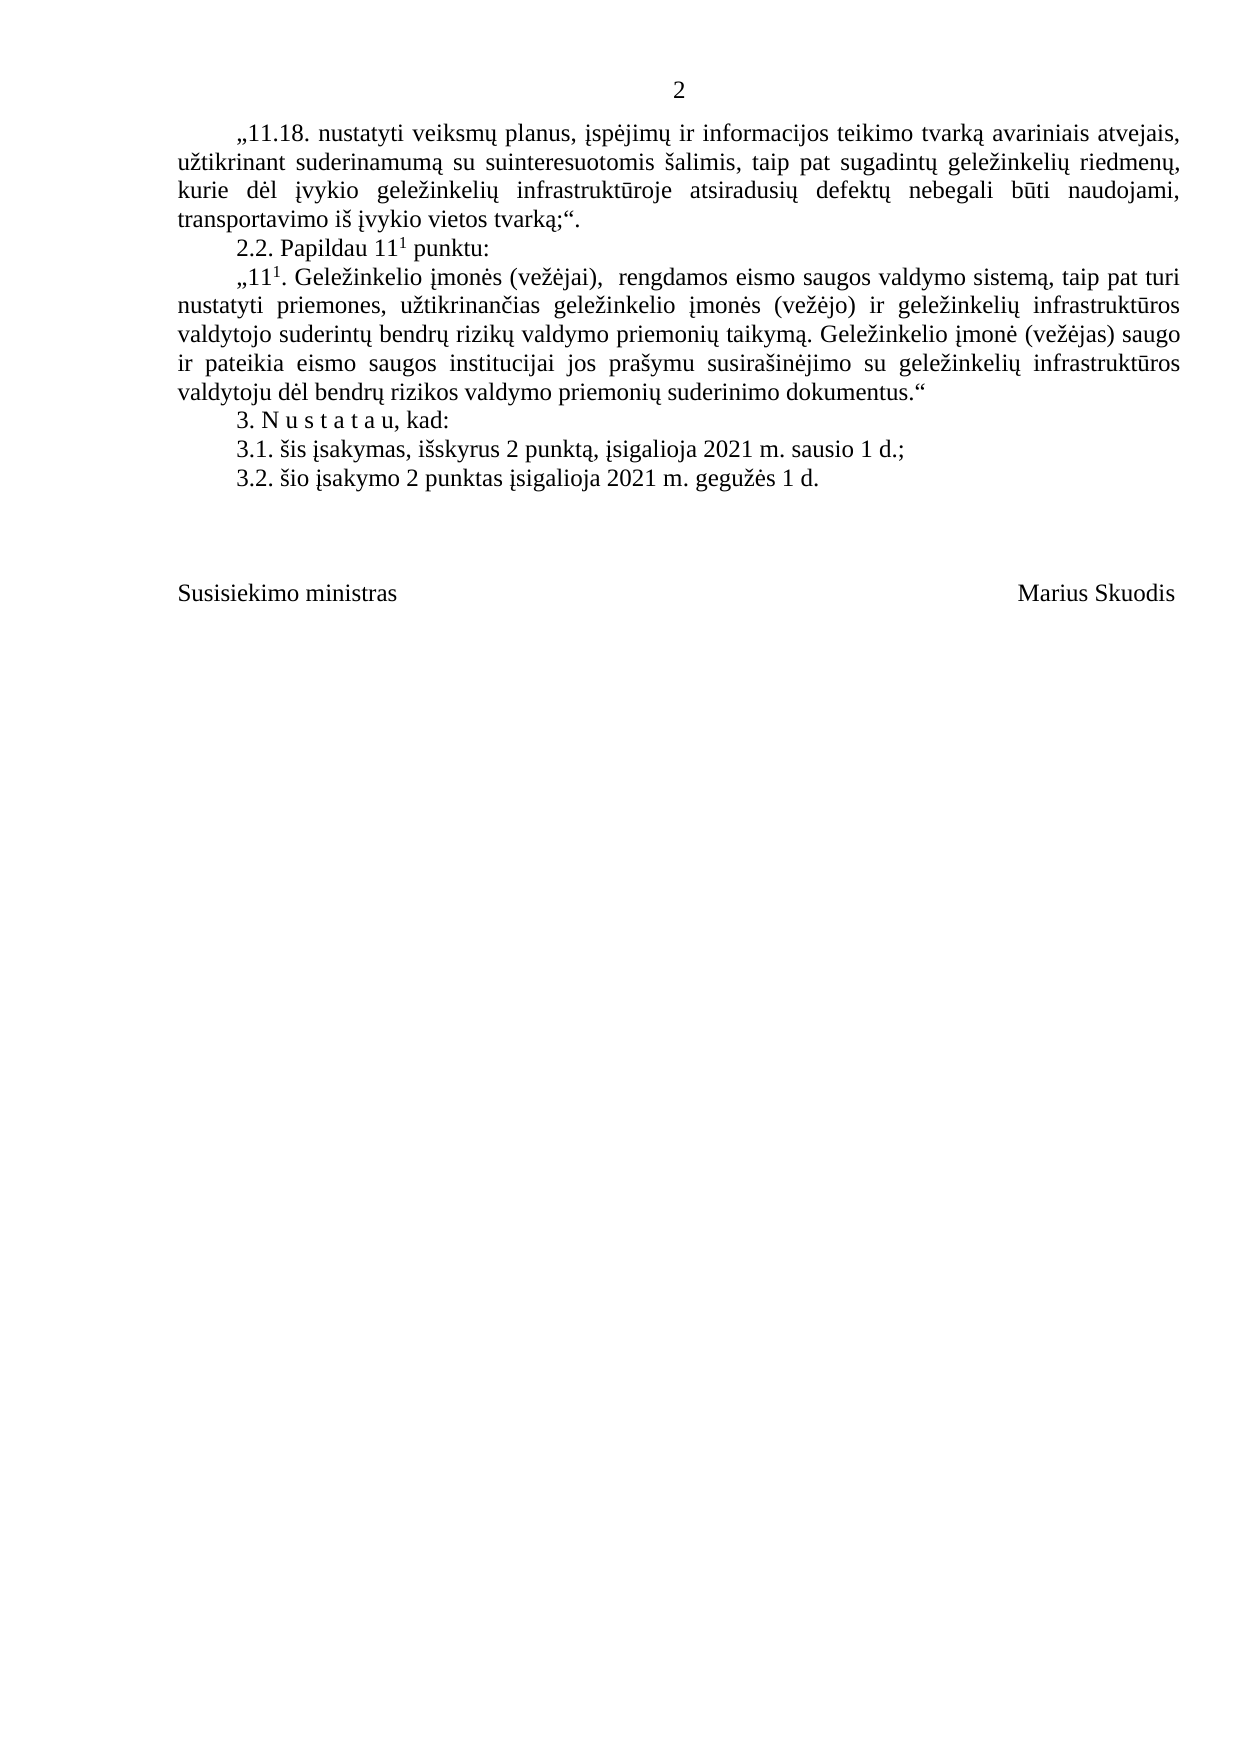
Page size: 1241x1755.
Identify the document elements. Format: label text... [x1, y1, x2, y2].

text 3.1. šis įsakymas, išskyrus 2 punktą, įsigalioja 2021 m. sausio 1 d.; [177, 434, 1181, 463]
text Susisiekimo ministras Marius Skuodis [177, 578, 1181, 607]
text 2.2. Papildau 111 punktu: [177, 233, 1181, 262]
text „11.18. nustatyti veiksmų planus, įspėjimų ir informacijos teikimo tvarką avariniais atvejais, užtikrinant suderinamumą su suinteresuotomis šalimis, taip pat sugadintų geležinkelių riedmenų, kurie dėl įvykio geležinkelių infrastruktūroje atsiradusių defektų nebegali būti naudojami, transportavimo iš įvykio vietos tvarką;“. [177, 118, 1181, 233]
text „111. Geležinkelio įmonės (vežėjai), rengdamos eismo saugos valdymo sistemą, taip pat turi nustatyti priemones, užtikrinančias geležinkelio įmonės (vežėjo) ir geležinkelių infrastruktūros valdytojo suderintų bendrų rizikų valdymo priemonių taikymą. Geležinkelio įmonė (vežėjas) saugo ir pateikia eismo saugos institucijai jos prašymu susirašinėjimo su geležinkelių infrastruktūros valdytoju dėl bendrų rizikos valdymo priemonių suderinimo dokumentus.“ [177, 262, 1181, 406]
text 3.2. šio įsakymo 2 punktas įsigalioja 2021 m. gegužės 1 d. [177, 463, 1181, 492]
text 3. N u s t a t a u, kad: [177, 406, 1181, 434]
